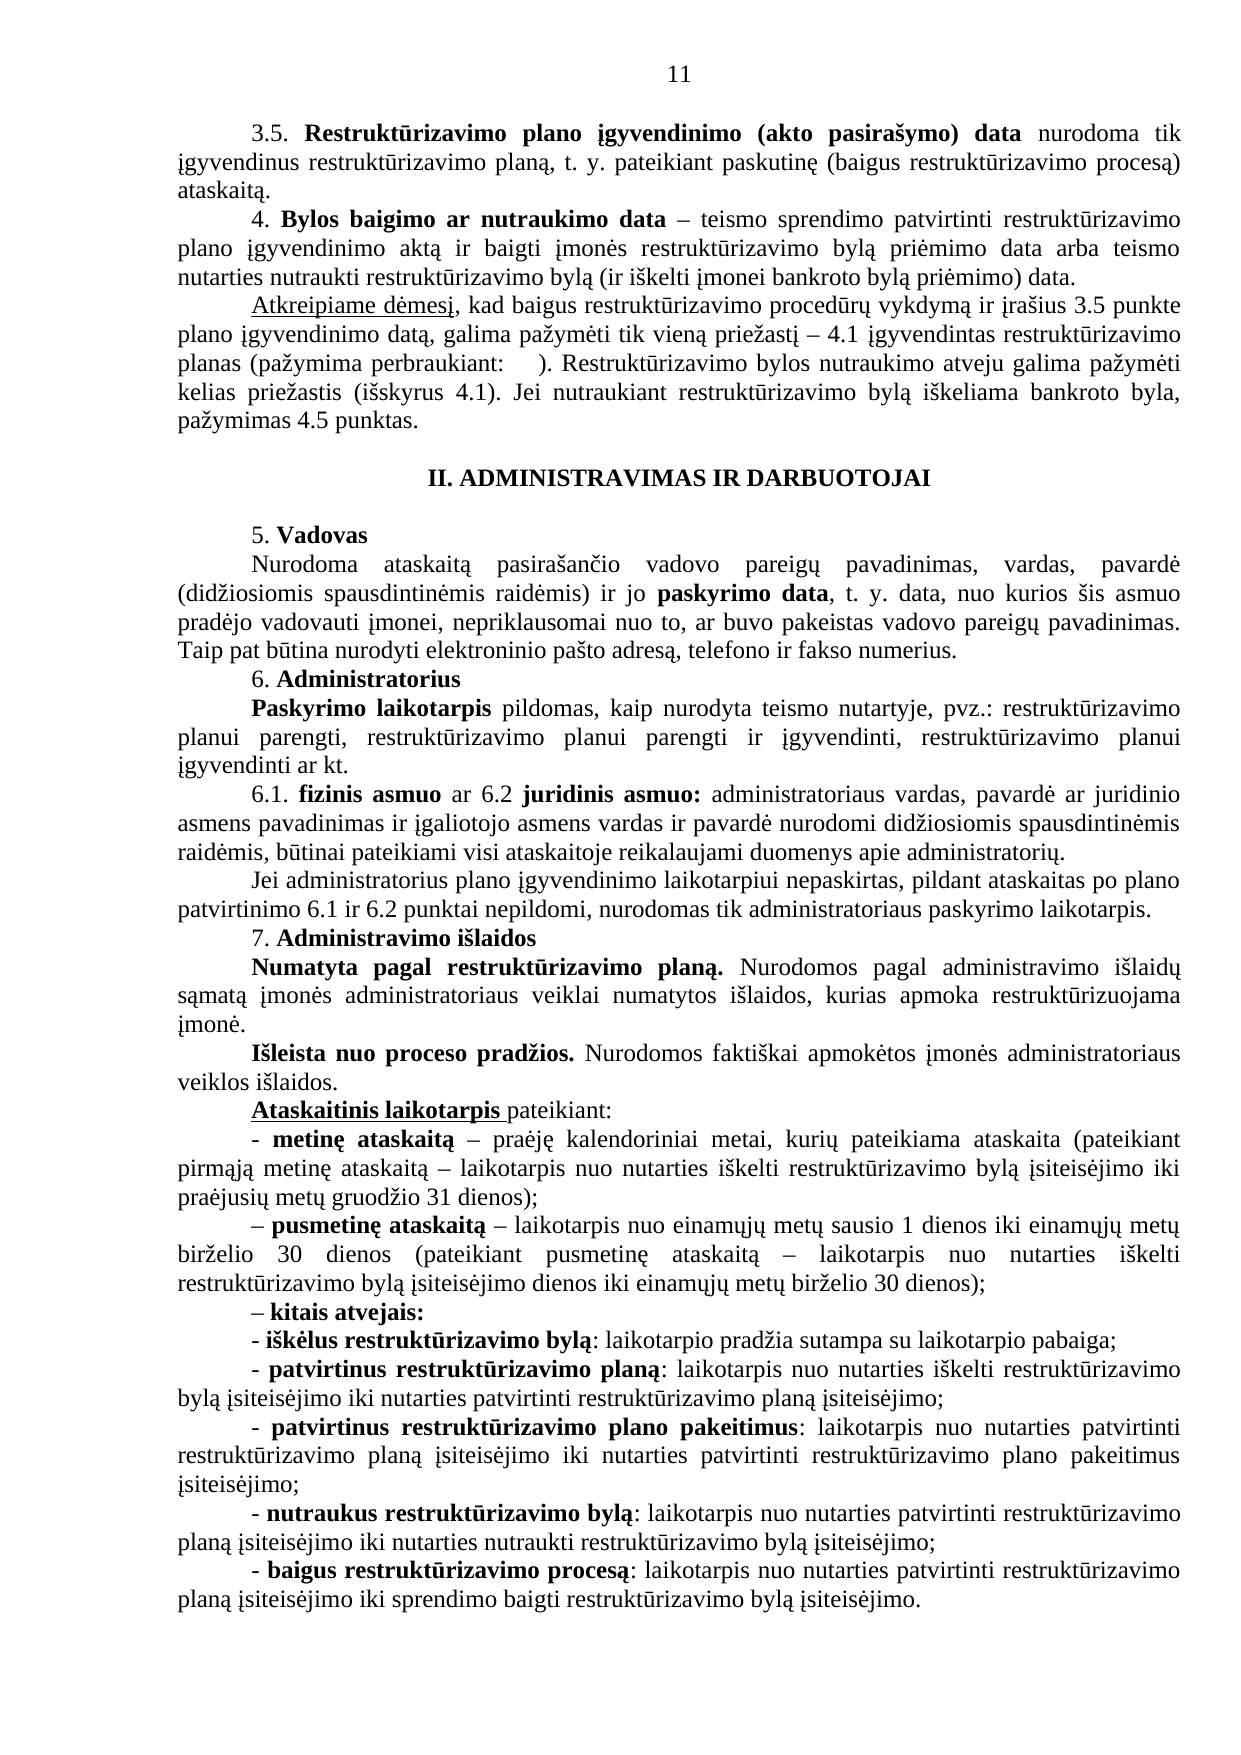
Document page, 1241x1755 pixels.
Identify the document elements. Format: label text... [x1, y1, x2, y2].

text - metinę ataskaitą – praėję kalendoriniai metai, kurių pateikiama ataskaita (pateikiant pirmąją metinę ataskaitą – laikotarpis nuo nutarties iškelti restruktūrizavimo bylą įsiteisėjimo iki praėjusių metų gruodžio 31 dienos); [177, 1124, 1181, 1211]
text 6.1. fizinis asmuo ar 6.2 juridinis asmuo: administratoriaus vardas, pavardė ar juridinio asmens pavadinimas ir įgaliotojo asmens vardas ir pavardė nurodomi didžiosiomis spausdintinėmis raidėmis, būtinai pateikiami visi ataskaitoje reikalaujami duomenys apie administratorių. [177, 779, 1181, 866]
text II. ADMINISTRAVIMAS IR DARBUOTOJAI [177, 463, 1181, 492]
text 4. Bylos baigimo ar nutraukimo data – teismo sprendimo patvirtinti restruktūrizavimo plano įgyvendinimo aktą ir baigti įmonės restruktūrizavimo bylą priėmimo data arba teismo nutarties nutraukti restruktūrizavimo bylą (ir iškelti įmonei bankroto bylą priėmimo) data. [177, 204, 1181, 291]
text Atkreipiame dėmesį, kad baigus restruktūrizavimo procedūrų vykdymą ir įrašius 3.5 punkte plano įgyvendinimo datą, galima pažymėti tik vieną priežastį – 4.1 įgyvendintas restruktūrizavimo planas (pažymima perbraukiant: ). Restruktūrizavimo bylos nutraukimo atveju galima pažymėti kelias priežastis (išskyrus 4.1). Jei nutraukiant restruktūrizavimo bylą iškeliama bankroto byla, pažymimas 4.5 punktas. [177, 291, 1181, 434]
text 7. Administravimo išlaidos [177, 923, 1181, 952]
text - baigus restruktūrizavimo procesą: laikotarpis nuo nutarties patvirtinti restruktūrizavimo planą įsiteisėjimo iki sprendimo baigti restruktūrizavimo bylą įsiteisėjimo. [177, 1556, 1181, 1613]
text - patvirtinus restruktūrizavimo planą: laikotarpis nuo nutarties iškelti restruktūrizavimo bylą įsiteisėjimo iki nutarties patvirtinti restruktūrizavimo planą įsiteisėjimo; [177, 1354, 1181, 1412]
text Paskyrimo laikotarpis pildomas, kaip nurodyta teismo nutartyje, pvz.: restruktūrizavimo planui parengti, restruktūrizavimo planui parengti ir įgyvendinti, restruktūrizavimo planui įgyvendinti ar kt. [177, 693, 1181, 779]
text Ataskaitinis laikotarpis pateikiant: [177, 1096, 1181, 1124]
text 5. Vadovas [177, 521, 1181, 549]
text - iškėlus restruktūrizavimo bylą: laikotarpio pradžia sutampa su laikotarpio pabaiga; [177, 1326, 1181, 1354]
text - nutraukus restruktūrizavimo bylą: laikotarpis nuo nutarties patvirtinti restruktūrizavimo planą įsiteisėjimo iki nutarties nutraukti restruktūrizavimo bylą įsiteisėjimo; [177, 1498, 1181, 1556]
text Išleista nuo proceso pradžios. Nurodomos faktiškai apmokėtos įmonės administratoriaus veiklos išlaidos. [177, 1038, 1181, 1096]
text Jei administratorius plano įgyvendinimo laikotarpiui nepaskirtas, pildant ataskaitas po plano patvirtinimo 6.1 ir 6.2 punktai nepildomi, nurodomas tik administratoriaus paskyrimo laikotarpis. [177, 866, 1181, 923]
text 3.5. Restruktūrizavimo plano įgyvendinimo (akto pasirašymo) data nurodoma tik įgyvendinus restruktūrizavimo planą, t. y. pateikiant paskutinę (baigus restruktūrizavimo procesą) ataskaitą. [177, 118, 1181, 204]
text Nurodoma ataskaitą pasirašančio vadovo pareigų pavadinimas, vardas, pavardė (didžiosiomis spausdintinėmis raidėmis) ir jo paskyrimo data, t. y. data, nuo kurios šis asmuo pradėjo vadovauti įmonei, nepriklausomai nuo to, ar buvo pakeistas vadovo pareigų pavadinimas. Taip pat būtina nurodyti elektroninio pašto adresą, telefono ir fakso numerius. [177, 549, 1181, 664]
text – kitais atvejais: [177, 1297, 1181, 1326]
text - patvirtinus restruktūrizavimo plano pakeitimus: laikotarpis nuo nutarties patvirtinti restruktūrizavimo planą įsiteisėjimo iki nutarties patvirtinti restruktūrizavimo plano pakeitimus įsiteisėjimo; [177, 1412, 1181, 1498]
text Numatyta pagal restruktūrizavimo planą. Nurodomos pagal administravimo išlaidų sąmatą įmonės administratoriaus veiklai numatytos išlaidos, kurias apmoka restruktūrizuojama įmonė. [177, 952, 1181, 1038]
text 6. Administratorius [177, 664, 1181, 693]
text – pusmetinę ataskaitą – laikotarpis nuo einamųjų metų sausio 1 dienos iki einamųjų metų birželio 30 dienos (pateikiant pusmetinę ataskaitą – laikotarpis nuo nutarties iškelti restruktūrizavimo bylą įsiteisėjimo dienos iki einamųjų metų birželio 30 dienos); [177, 1211, 1181, 1297]
